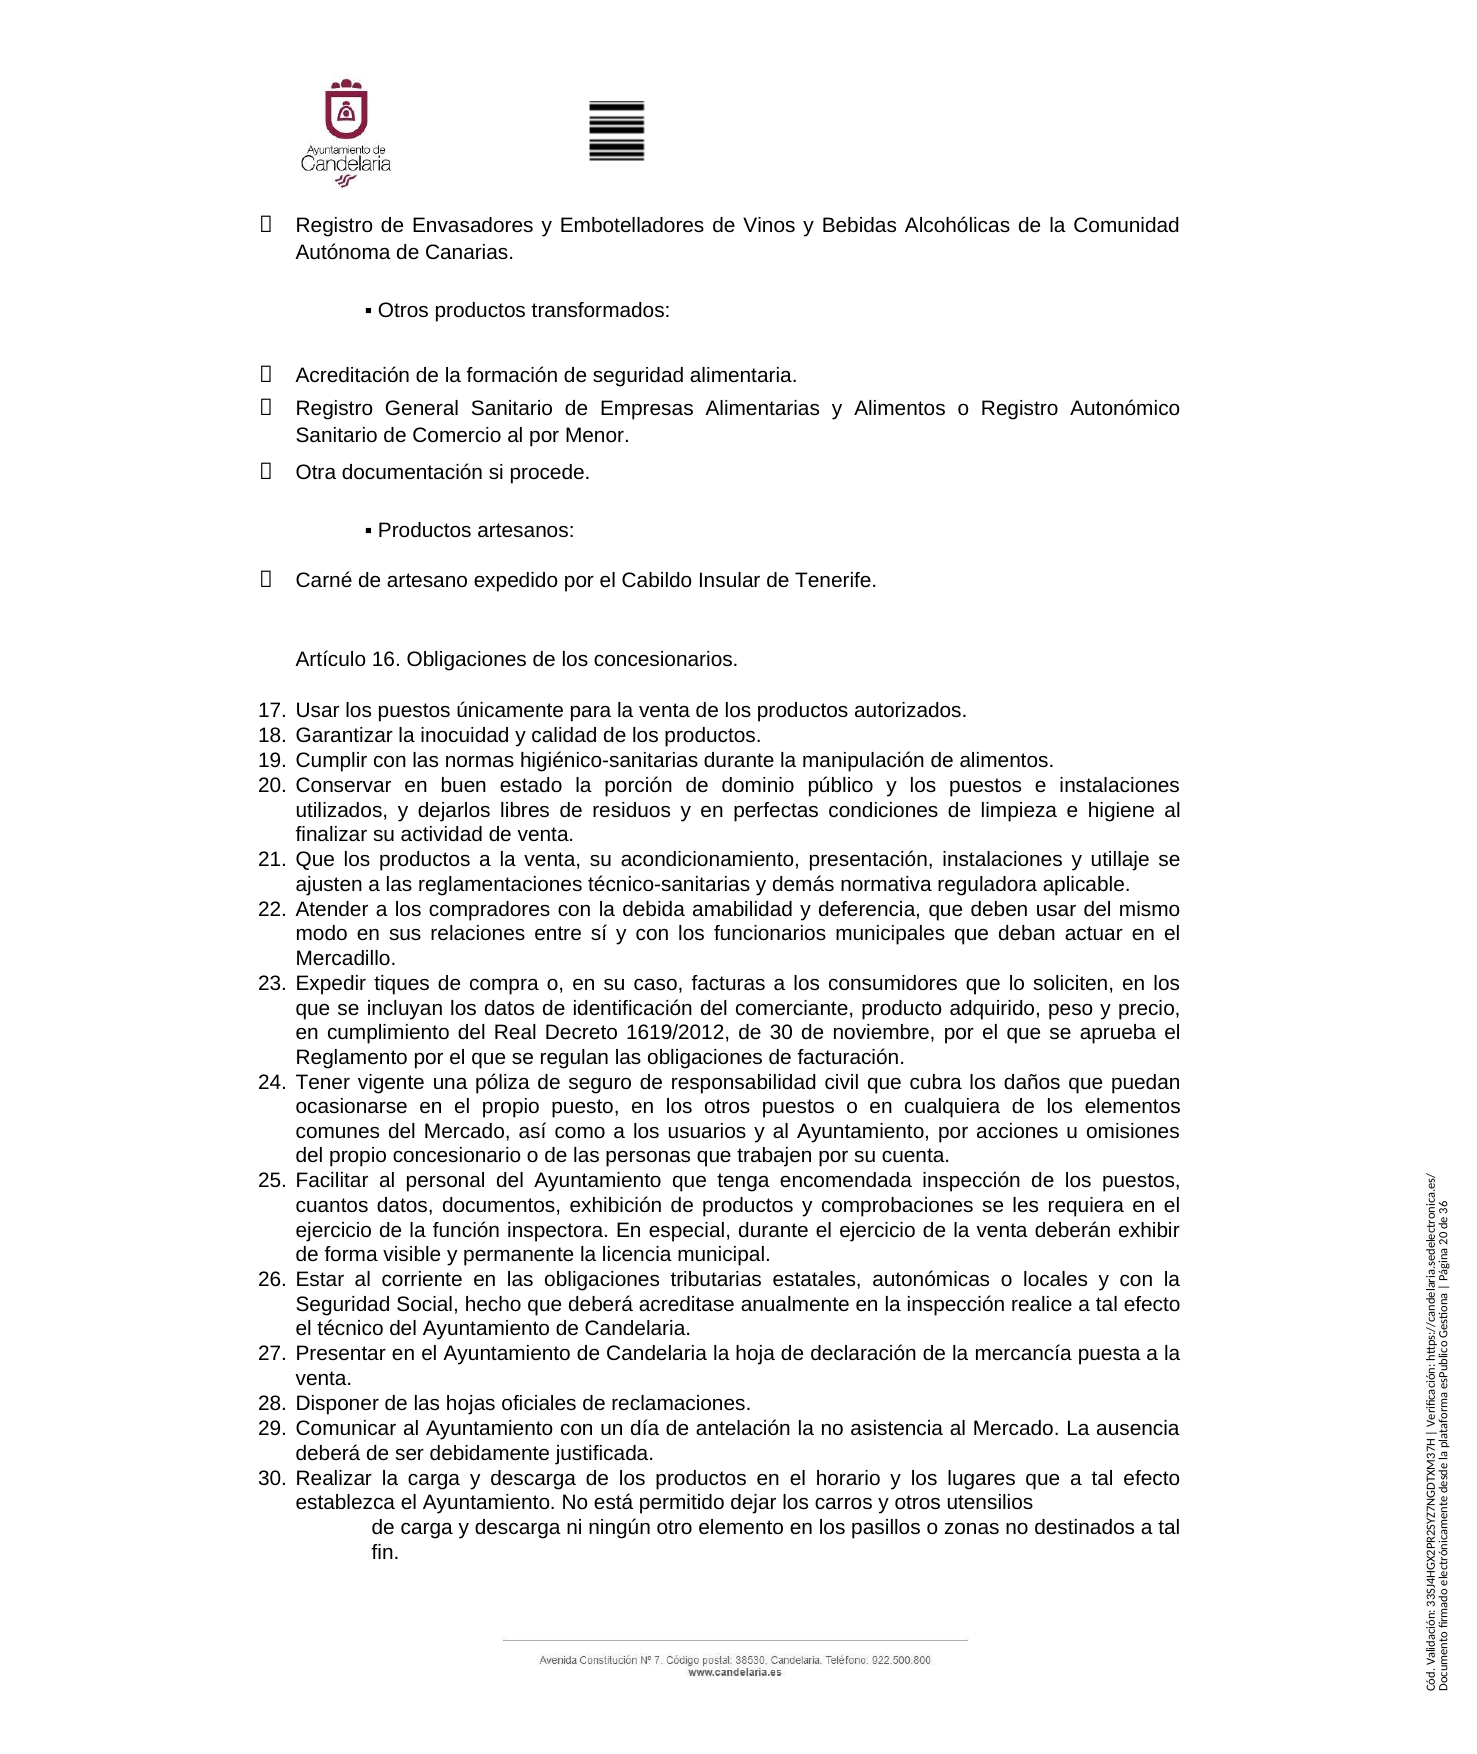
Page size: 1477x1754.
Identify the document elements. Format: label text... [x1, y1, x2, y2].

list Realizar la carga y descarga de los productos en el horario y los lugares que a tal efecto establezca el Ayuntamiento. No está permitido dejar los carros y otros utensilios [258, 1465, 1182, 1514]
text Artículo 16. Obligaciones de los concesionarios. [295, 647, 1182, 671]
list Registro de Envasadores y Embotelladores de Vinos y Bebidas Alcohólicas de la Comunidad Autónoma de Canarias. [259, 208, 1182, 264]
list Comunicar al Ayuntamiento con un día de antelación la no asistencia al Mercado. La ausencia deberá de ser debidamente justificada. [258, 1416, 1182, 1464]
list Garantizar la inocuidad y calidad de los productos. [258, 723, 1182, 747]
list Tener vigente una póliza de seguro de responsabilidad civil que cubra los daños que puedan ocasionarse en el propio puesto, en los otros puestos o en cualquiera de los elementos comunes del Mercado, así como a los usuarios y al Ayuntamiento, por acciones u omisiones del propio concesionario o de las personas que trabajen por su cuenta. [258, 1069, 1182, 1167]
list Registro General Sanitario de Empresas Alimentarias y Alimentos o Registro Autonómico Sanitario de Comercio al por Menor. [259, 391, 1182, 447]
text de carga y descarga ni ningún otro elemento en los pasillos o zonas no destinados a tal fin. [371, 1515, 1182, 1563]
list Usar los puestos únicamente para la venta de los productos autorizados. [258, 698, 1182, 722]
list Acreditación de la formación de seguridad alimentaria. [259, 358, 1182, 389]
list Carné de artesano expedido por el Cabildo Insular de Tenerife. [259, 563, 1182, 594]
list Expedir tiques de compra o, en su caso, facturas a los consumidores que lo soliciten, en los que se incluyan los datos de identificación del comerciante, producto adquirido, peso y precio, en cumplimiento del Real Decreto 1619/2012, de 30 de noviembre, por el que se aprueba el Reglamento por el que se regulan las obligaciones de facturación. [258, 971, 1182, 1068]
list Cumplir con las normas higiénico-sanitarias durante la manipulación de alimentos. [258, 748, 1182, 772]
text ▪ Otros productos transformados: [295, 298, 1182, 322]
list Presentar en el Ayuntamiento de Candelaria la hoja de declaración de la mercancía puesta a la venta. [258, 1341, 1182, 1390]
list Facilitar al personal del Ayuntamiento que tenga encomendada inspección de los puestos, cuantos datos, documentos, exhibición de productos y comprobaciones se les requiera en el ejercicio de la función inspectora. En especial, durante el ejercicio de la venta deberán exhibir de forma visible y permanente la licencia municipal. [258, 1168, 1182, 1266]
list Estar al corriente en las obligaciones tributarias estatales, autonómicas o locales y con la Seguridad Social, hecho que deberá acreditase anualmente en la inspección realice a tal efecto el técnico del Ayuntamiento de Candelaria. [258, 1267, 1182, 1340]
list Atender a los compradores con la debida amabilidad y deferencia, que deben usar del mismo modo en sus relaciones entre sí y con los funcionarios municipales que deban actuar en el Mercadillo. [258, 897, 1182, 970]
list Conservar en buen estado la porción de dominio público y los puestos e instalaciones utilizados, y dejarlos libres de residuos y en perfectas condiciones de limpieza e higiene al finalizar su actividad de venta. [258, 773, 1182, 846]
list Disponer de las hojas oficiales de reclamaciones. [258, 1391, 1182, 1415]
text ▪ Productos artesanos: [295, 518, 1182, 542]
list Que los productos a la venta, su acondicionamiento, presentación, instalaciones y utillaje se ajusten a las reglamentaciones técnico-sanitarias y demás normativa reguladora aplicable. [258, 847, 1182, 896]
list Otra documentación si procede. [259, 455, 1182, 487]
